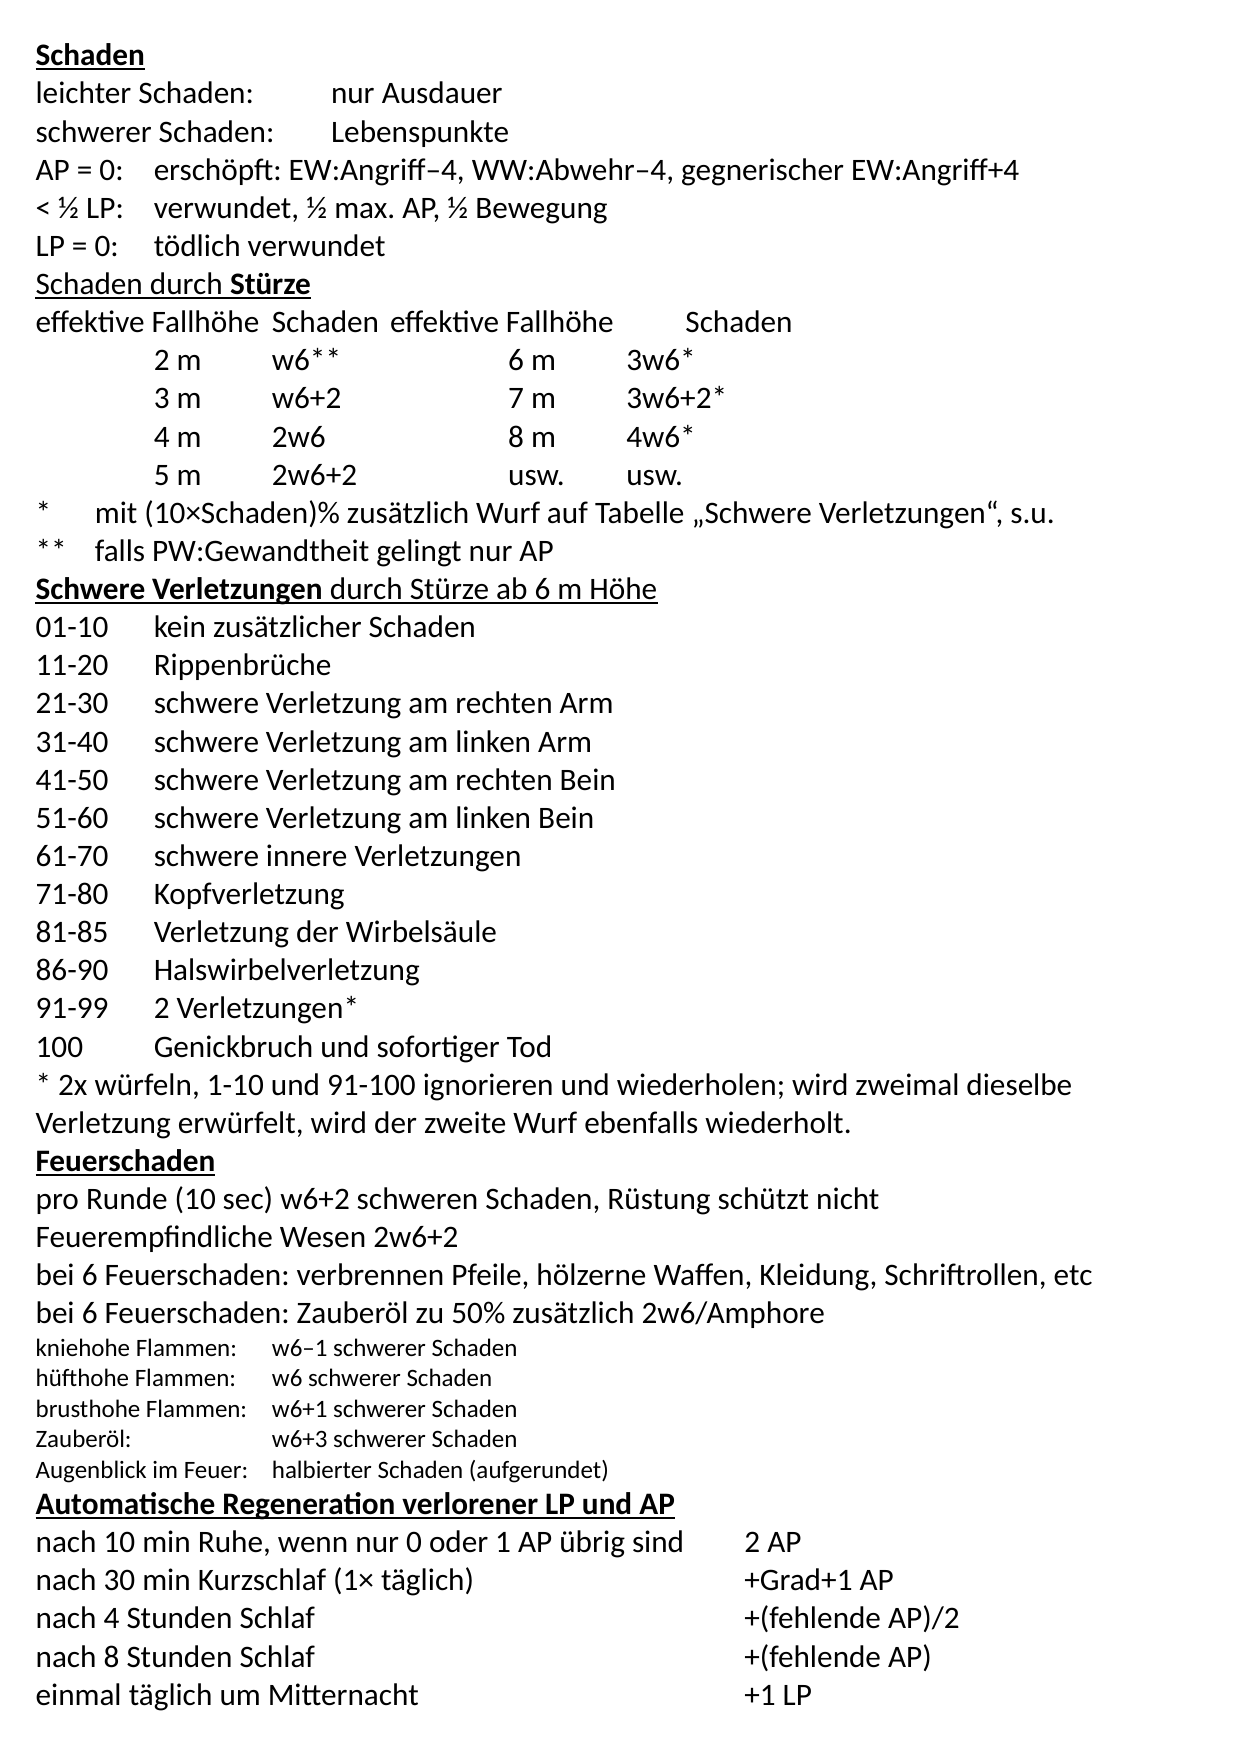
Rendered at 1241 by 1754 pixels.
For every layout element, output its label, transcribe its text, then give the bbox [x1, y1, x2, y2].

text 51-60 schwere Verletzung am linken Bein [35, 798, 1205, 836]
text 2 m w6** 6 m 3w6* [35, 340, 1205, 378]
text schwerer Schaden: Lebenspunkte [35, 112, 1205, 150]
text 41-50 schwere Verletzung am rechten Bein [35, 760, 1205, 798]
text pro Runde (10 sec) w6+2 schweren Schaden, Rüstung schützt nicht Feuerempfindliche Wesen 2w6+2 [35, 1179, 1205, 1255]
text nach 30 min Kurzschlaf (1× täglich) +Grad+1 AP [35, 1561, 1205, 1599]
text einmal täglich um Mitternacht +1 LP [35, 1675, 1205, 1713]
text 81-85 Verletzung der Wirbelsäule [35, 912, 1205, 950]
text leichter Schaden: nur Ausdauer [35, 73, 1205, 112]
text 01-10 kein zusätzlicher Schaden [35, 607, 1205, 645]
text nach 10 min Ruhe, wenn nur 0 oder 1 AP übrig sind 2 AP [35, 1522, 1205, 1561]
text LP = 0: tödlich verwundet [35, 226, 1205, 264]
text nach 4 Stunden Schlaf +(fehlende AP)/2 [35, 1599, 1205, 1637]
text Schaden durch Stürze [35, 264, 1205, 302]
text 71-80 Kopfverletzung [35, 874, 1205, 912]
text * mit (10×Schaden)% zusätzlich Wurf auf Tabelle „Schwere Verletzungen“, s.u. ** falls PW:Gewandtheit gelingt nur AP [35, 493, 1205, 569]
text nach 8 Stunden Schlaf +(fehlende AP) [35, 1637, 1205, 1675]
text 91-99 2 Verletzungen* [35, 988, 1205, 1027]
text 61-70 schwere innere Verletzungen [35, 836, 1205, 874]
text Zauberöl: w6+3 schwerer Schaden [35, 1423, 1205, 1454]
text Augenblick im Feuer: halbierter Schaden (aufgerundet) [35, 1454, 1205, 1484]
text AP = 0: erschöpft: EW:Angriff–4, WW:Abwehr–4, gegnerischer EW:Angriff+4 [35, 150, 1205, 188]
text kniehohe Flammen: w6–1 schwerer Schaden [35, 1332, 1205, 1362]
text bei 6 Feuerschaden: verbrennen Pfeile, hölzerne Waffen, Kleidung, Schriftrollen, etc [35, 1255, 1205, 1293]
text 100 Genickbruch und sofortiger Tod [35, 1027, 1205, 1065]
text bei 6 Feuerschaden: Zauberöl zu 50% zusätzlich 2w6/Amphore [35, 1293, 1205, 1332]
text Automatische Regeneration verlorener LP und AP [35, 1484, 1205, 1522]
text 5 m 2w6+2 usw. usw. [35, 455, 1205, 493]
text Schwere Verletzungen durch Stürze ab 6 m Höhe [35, 569, 1205, 607]
text 3 m w6+2 7 m 3w6+2* [35, 378, 1205, 417]
text 86-90 Halswirbelverletzung [35, 950, 1205, 988]
text * 2x würfeln, 1-10 und 91-100 ignorieren und wiederholen; wird zweimal dieselbe Verletzung erwürfelt, wird der zweite Wurf ebenfalls wiederholt. [35, 1065, 1205, 1141]
text hüfthohe Flammen: w6 schwerer Schaden brusthohe Flammen: w6+1 schwerer Schaden [35, 1362, 1205, 1423]
text 31-40 schwere Verletzung am linken Arm [35, 722, 1205, 760]
text Schaden [35, 35, 1205, 73]
text effektive Fallhöhe Schaden effektive Fallhöhe Schaden [35, 302, 1205, 340]
text 11-20 Rippenbrüche [35, 645, 1205, 683]
text < ½ LP: verwundet, ½ max. AP, ½ Bewegung [35, 188, 1205, 226]
text 21-30 schwere Verletzung am rechten Arm [35, 683, 1205, 722]
text 4 m 2w6 8 m 4w6* [35, 417, 1205, 455]
text Feuerschaden [35, 1141, 1205, 1179]
